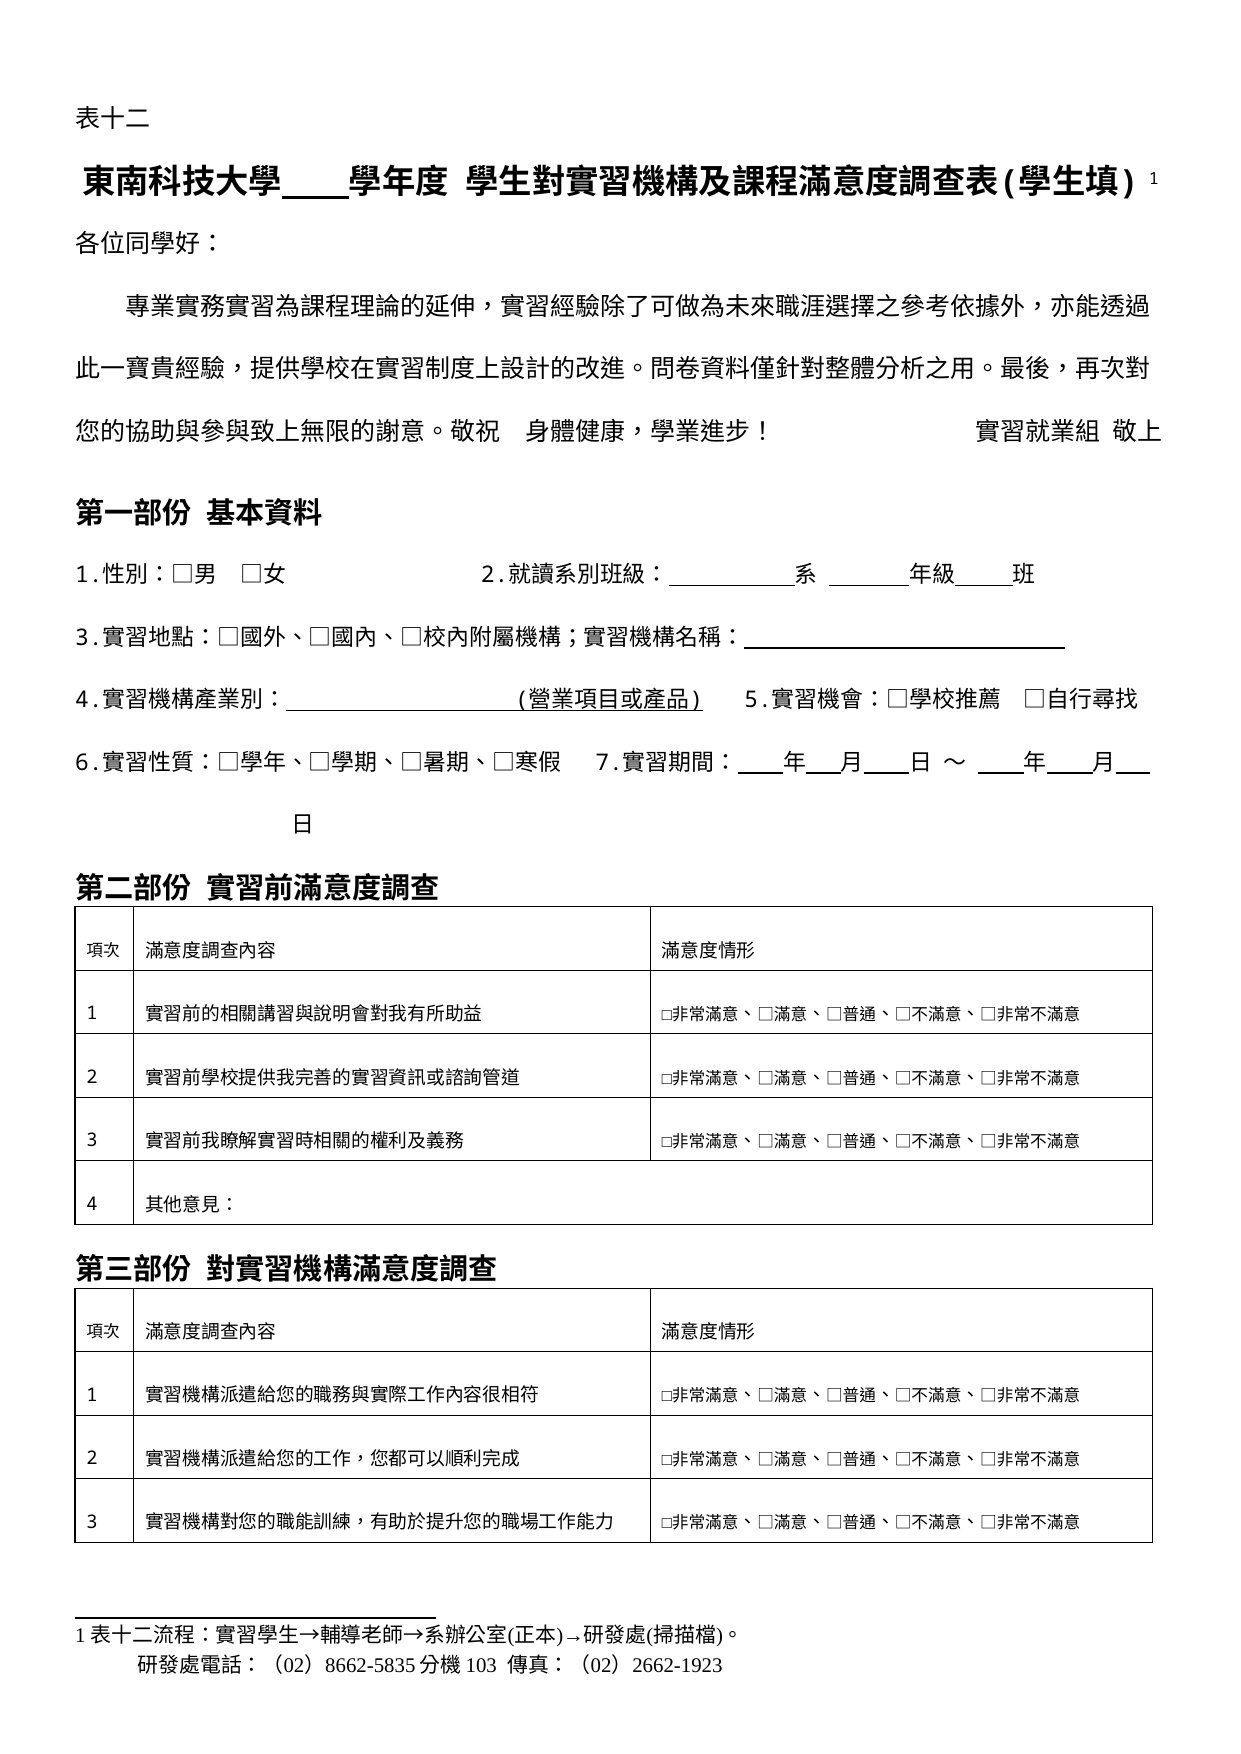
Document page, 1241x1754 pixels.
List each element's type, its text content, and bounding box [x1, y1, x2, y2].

table_header 滿意度情形 [651, 1289, 1152, 1351]
table_cell □非常滿意、□滿意、□普通、□不滿意、□非常不滿意 [651, 1479, 1152, 1542]
table_header 滿意度情形 [651, 907, 1152, 970]
table_header 項次 [76, 1289, 133, 1351]
text 表十二 [75, 75, 1165, 137]
table_cell 實習機構對您的職能訓練，有助於提升您的職場工作能力 [134, 1479, 650, 1542]
table_cell 其他意見： [134, 1161, 1152, 1224]
table_cell □非常滿意、□滿意、□普通、□不滿意、□非常不滿意 [651, 1034, 1152, 1097]
table_cell 4 [76, 1161, 133, 1224]
table_header 滿意度調查內容 [134, 1289, 650, 1351]
table_cell 3 [76, 1479, 133, 1542]
table_cell 實習機構派遣給您的職務與實際工作內容很相符 [134, 1352, 650, 1414]
table_cell 實習前我瞭解實習時相關的權利及義務 [134, 1098, 650, 1160]
table_cell 3 [76, 1098, 133, 1160]
table_header 項次 [76, 907, 133, 970]
table_cell 1 [76, 971, 133, 1033]
text 第三部份 對實習機構滿意度調查 [75, 1225, 1165, 1287]
text 東南科技大學 學年度 學生對實習機構及課程滿意度調查表(學生填) [75, 137, 1165, 200]
table_header 滿意度調查內容 [134, 907, 650, 970]
text 第一部份 基本資料 [75, 469, 1165, 531]
text 4.實習機構產業別： (營業項目或產品) 5.實習機會：□學校推薦 □自行尋找 [75, 656, 1165, 719]
text 第二部份 實習前滿意度調查 [75, 844, 1165, 906]
table_cell 實習機構派遣給您的工作，您都可以順利完成 [134, 1416, 650, 1478]
table_cell □非常滿意、□滿意、□普通、□不滿意、□非常不滿意 [651, 1098, 1152, 1160]
table_cell 實習前學校提供我完善的實習資訊或諮詢管道 [134, 1034, 650, 1097]
table_cell 1 [76, 1352, 133, 1414]
table_cell 2 [76, 1034, 133, 1097]
text 專業實務實習為課程理論的延伸，實習經驗除了可做為未來職涯選擇之參考依據外，亦能透過此一寶貴經驗，提供學校在實習制度上設計的改進。問卷資料僅針對整體分析之用。最後，再次對您的協助與參與致上無限的謝意。敬祝 身體健康，學業進步！ 實習就業組 敬上 [75, 262, 1165, 450]
table_cell 2 [76, 1416, 133, 1478]
text 各位同學好： [75, 200, 1165, 262]
text 表十二流程：實習學生→輔導老師→系辦公室(正本)→研發處(掃描檔)。 [75, 1618, 1165, 1649]
table_cell □非常滿意、□滿意、□普通、□不滿意、□非常不滿意 [651, 971, 1152, 1033]
text 6.實習性質：□學年、□學期、□暑期、□寒假 7.實習期間： 年 月 日 ～ 年 月 日 [75, 719, 1165, 844]
text 研發處電話：（02）8662-5835分機103 傳真：（02）2662-1923 [75, 1649, 1165, 1679]
text 3.實習地點：□國外、□國內、□校內附屬機構；實習機構名稱： [75, 594, 1165, 656]
text 1.性別：□男 □女 2.就讀系別班級： 系 年級 班 [75, 531, 1165, 594]
table_cell 實習前的相關講習與說明會對我有所助益 [134, 971, 650, 1033]
table_cell □非常滿意、□滿意、□普通、□不滿意、□非常不滿意 [651, 1416, 1152, 1478]
table_cell □非常滿意、□滿意、□普通、□不滿意、□非常不滿意 [651, 1352, 1152, 1414]
